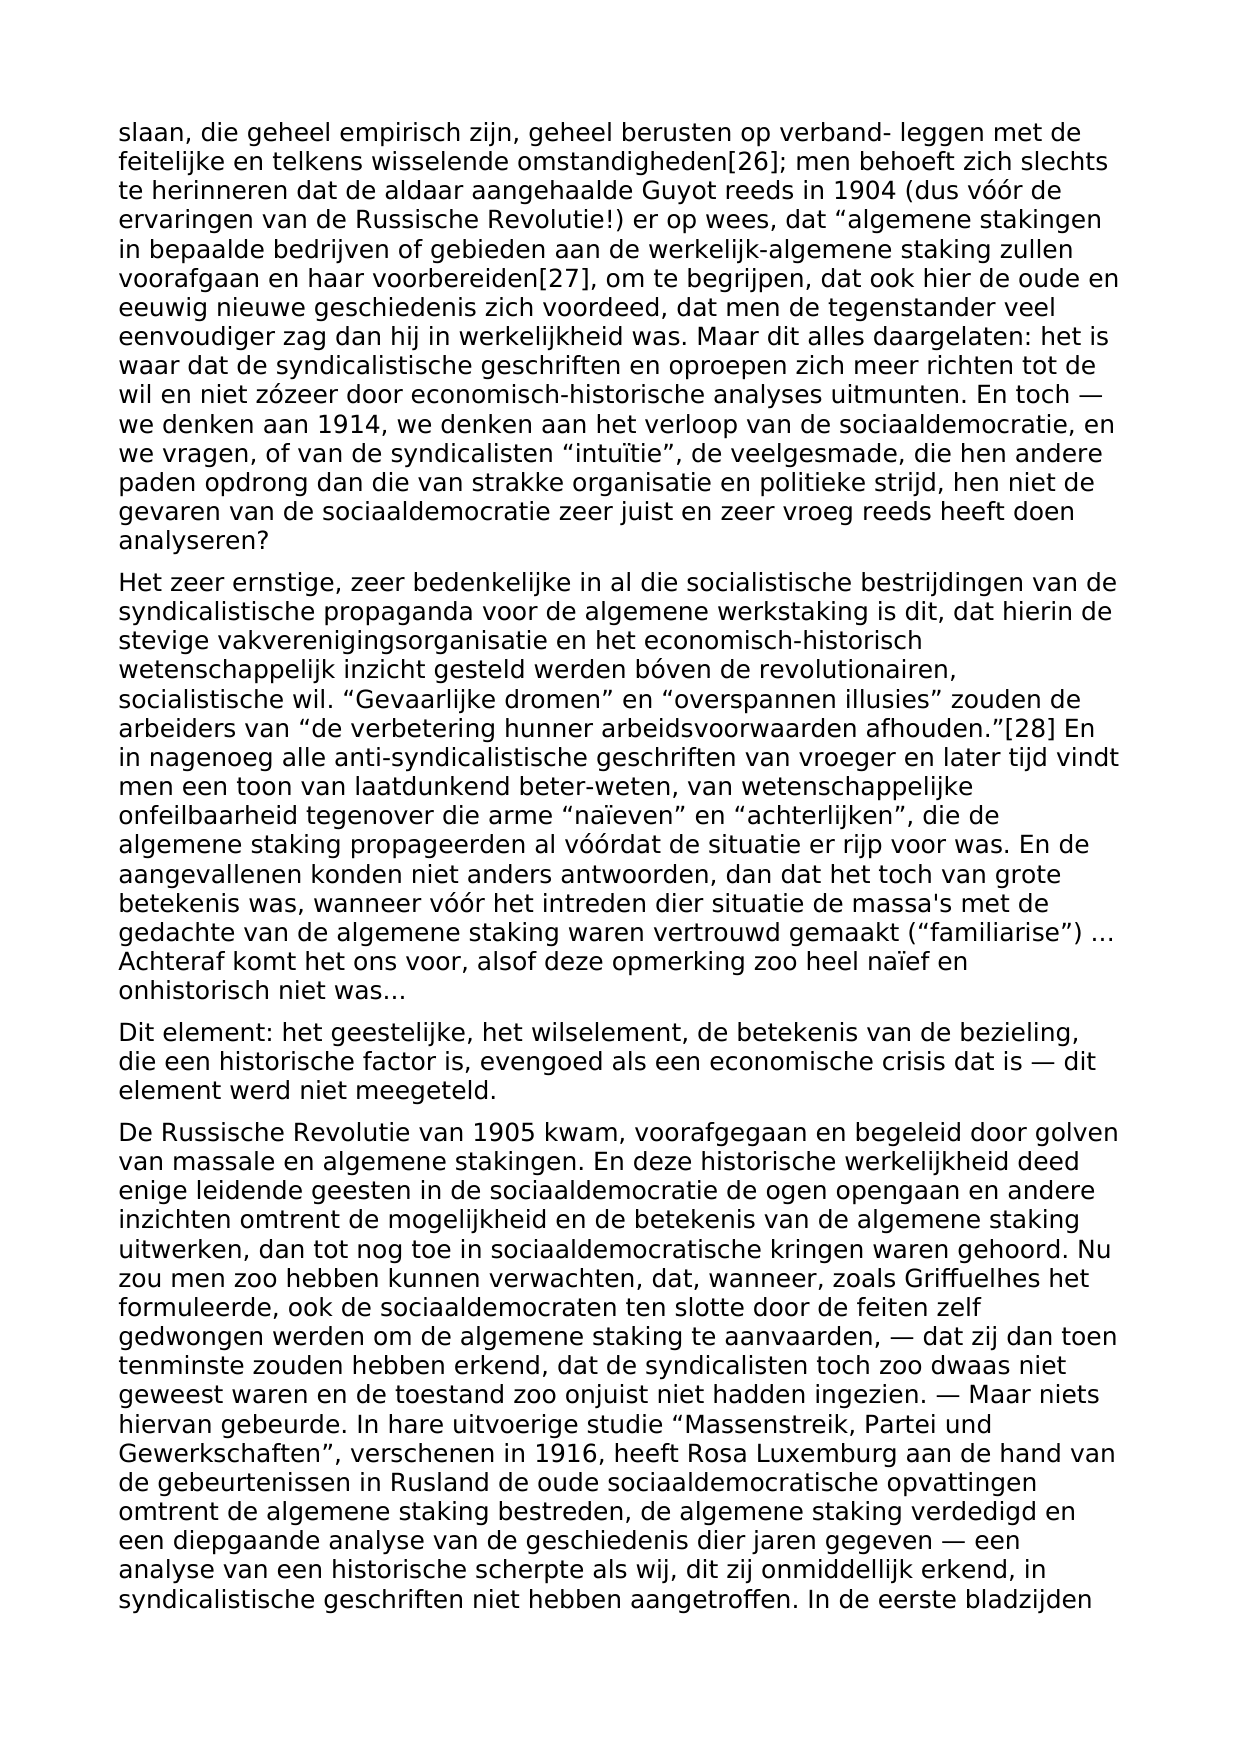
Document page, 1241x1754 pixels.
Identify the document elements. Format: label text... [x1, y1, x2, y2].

text De Russische Revolutie van 1905 kwam, voorafgegaan en begeleid door golven van massale en algemene stakingen. En deze historische werkelijkheid deed enige leidende geesten in de sociaaldemocratie de ogen opengaan en andere inzichten omtrent de mogelijkheid en de betekenis van de algemene staking uitwerken, dan tot nog toe in sociaaldemocratische kringen waren gehoord. Nu zou men zoo hebben kunnen verwachten, dat, wanneer, zoals Griffuelhes het formuleerde, ook de sociaaldemocraten ten slotte door de feiten zelf gedwongen werden om de algemene staking te aanvaarden, — dat zij dan toen tenminste zouden hebben erkend, dat de syndicalisten toch zoo dwaas niet geweest waren en de toestand zoo onjuist niet hadden ingezien. — Maar niets hiervan gebeurde. In hare uitvoerige studie “Massenstreik, Partei und Gewerkschaften”, verschenen in 1916, heeft Rosa Luxemburg aan de hand van de gebeurtenissen in Rusland de oude sociaaldemocratische opvattingen omtrent de algemene staking bestreden, de algemene staking verdedigd en een diepgaande analyse van de geschiedenis dier jaren gegeven — een analyse van een historische scherpte als wij, dit zij onmiddellijk erkend, in syndicalistische geschriften niet hebben aangetroffen. In de eerste bladzijden [118, 1118, 1122, 1614]
text Het zeer ernstige, zeer bedenkelijke in al die socialistische bestrijdingen van de syndicalistische propaganda voor de algemene werkstaking is dit, dat hierin de stevige vakverenigingsorganisatie en het economisch-historisch wetenschappelijk inzicht gesteld werden bóven de revolutionairen, socialistische wil. “Gevaarlijke dromen” en “overspannen illusies” zouden de arbeiders van “de verbetering hunner arbeidsvoorwaarden afhouden.”[28] En in nagenoeg alle anti-syndicalistische geschriften van vroeger en later tijd vindt men een toon van laatdunkend beter-weten, van wetenschappelijke onfeilbaarheid tegenover die arme “naïeven” en “achterlijken”, die de algemene staking propageerden al vóórdat de situatie er rijp voor was. En de aangevallenen konden niet anders antwoorden, dan dat het toch van grote betekenis was, wanneer vóór het intreden dier situatie de massa's met de gedachte van de algemene staking waren vertrouwd gemaakt (“familiarise”) ... Achteraf komt het ons voor, alsof deze opmerking zoo heel naïef en onhistorisch niet was... [118, 568, 1122, 1006]
text Dit element: het geestelijke, het wilselement, de betekenis van de bezieling, die een historische factor is, evengoed als een economische crisis dat is — dit element werd niet meegeteld. [118, 1018, 1122, 1106]
text slaan, die geheel empirisch zijn, geheel berusten op verband- leggen met de feitelijke en telkens wisselende omstandigheden[26]; men behoeft zich slechts te herinneren dat de aldaar aangehaalde Guyot reeds in 1904 (dus vóór de ervaringen van de Russische Revolutie!) er op wees, dat “algemene stakingen in bepaalde bedrijven of gebieden aan de werkelijk-algemene staking zullen voorafgaan en haar voorbereiden[27], om te begrijpen, dat ook hier de oude en eeuwig nieuwe geschiedenis zich voordeed, dat men de tegenstander veel eenvoudiger zag dan hij in werkelijkheid was. Maar dit alles daargelaten: het is waar dat de syndicalistische geschriften en oproepen zich meer richten tot de wil en niet zózeer door economisch-historische analyses uitmunten. En toch — we denken aan 1914, we denken aan het verloop van de sociaaldemocratie, en we vragen, of van de syndicalisten “intuïtie”, de veelgesmade, die hen andere paden opdrong dan die van strakke organisatie en politieke strijd, hen niet de gevaren van de sociaaldemocratie zeer juist en zeer vroeg reeds heeft doen analyseren? [118, 118, 1122, 556]
